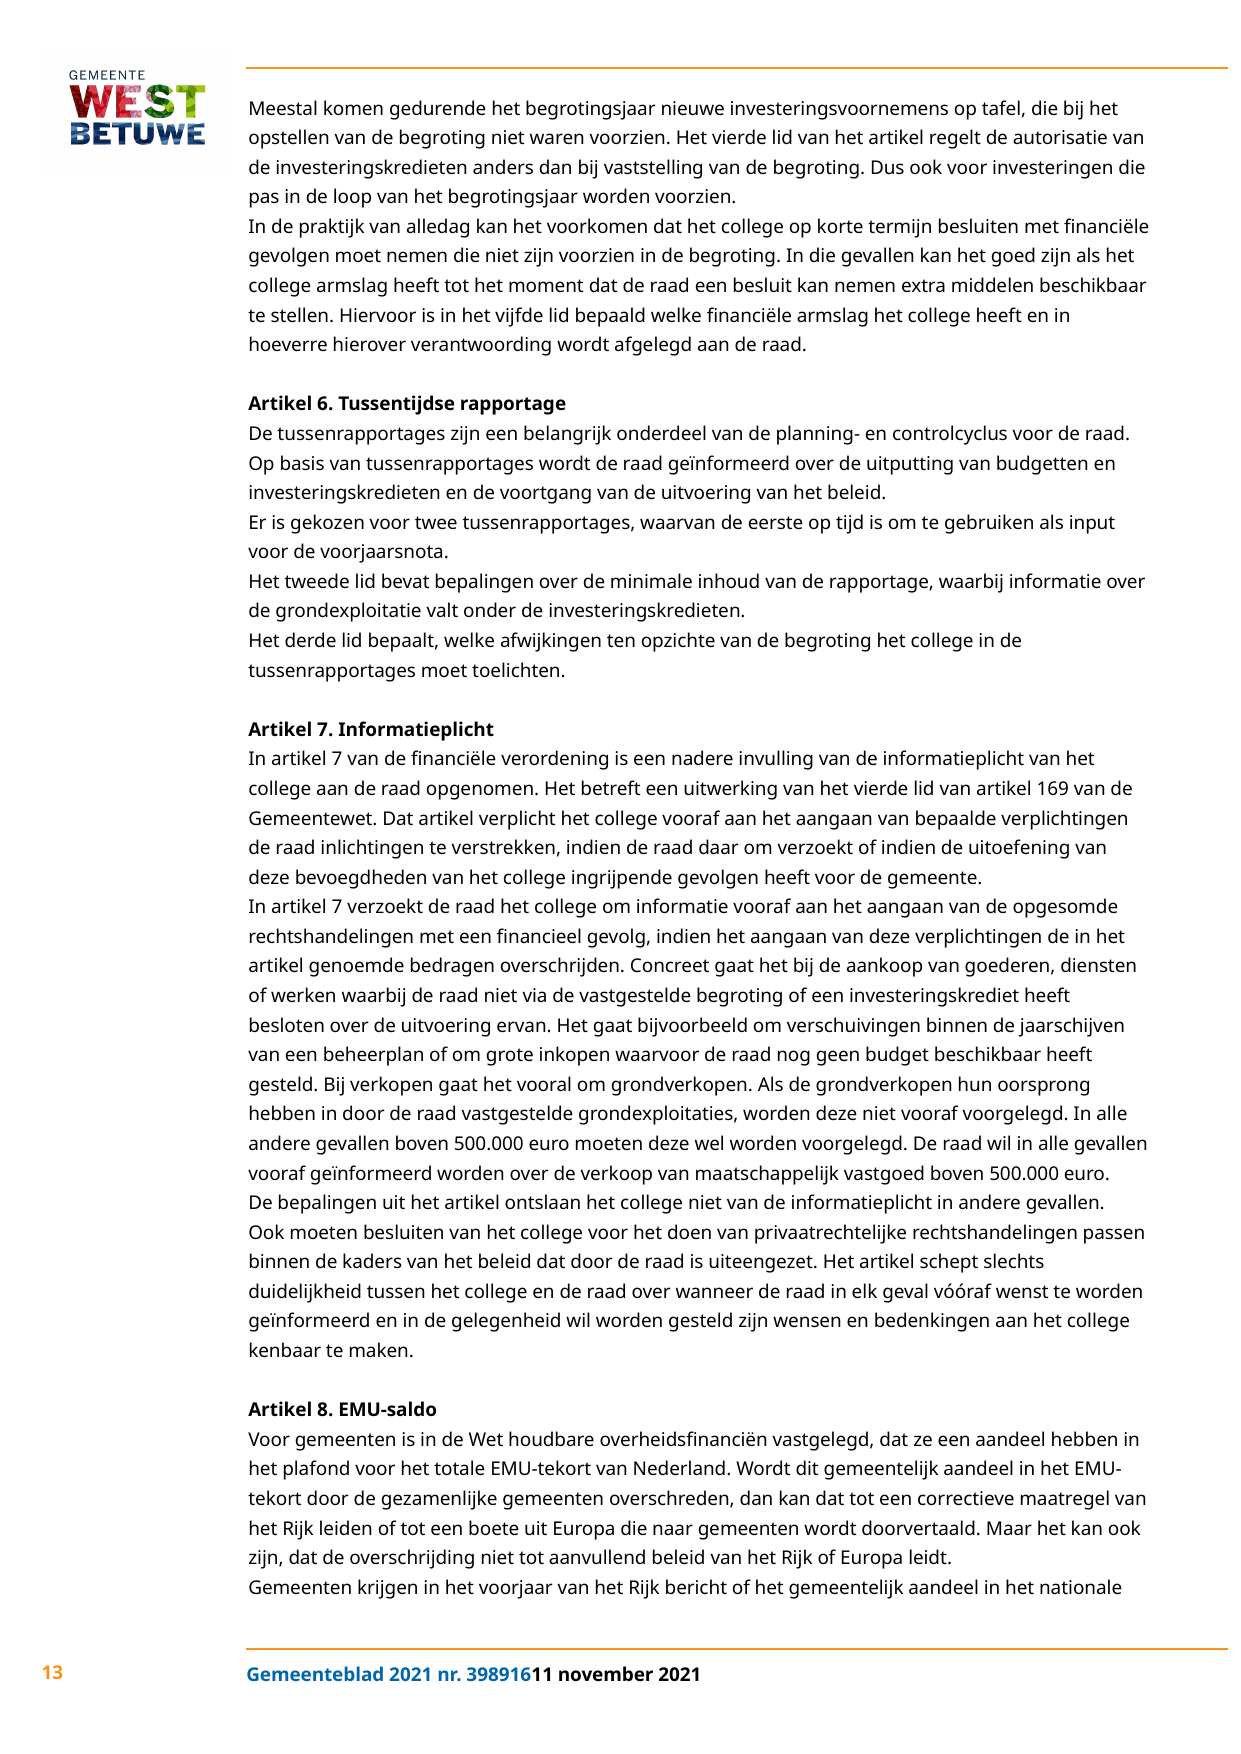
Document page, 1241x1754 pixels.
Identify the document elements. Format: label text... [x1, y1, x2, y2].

text In artikel 7 verzoekt de raad het college om informatie vooraf aan het aangaan van de opgesomde rechtshandelingen met een financieel gevolg, indien het aangaan van deze verplichtingen de in het artikel genoemde bedragen overschrijden. Concreet gaat het bij de aankoop van goederen, diensten of werken waarbij de raad niet via de vastgestelde begroting of een investeringskrediet heeft besloten over de uitvoering ervan. Het gaat bijvoorbeeld om verschuivingen binnen de jaarschijven van een beheerplan of om grote inkopen waarvoor de raad nog geen budget beschikbaar heeft gesteld. Bij verkopen gaat het vooral om grondverkopen. Als de grondverkopen hun oorsprong hebben in door de raad vastgestelde grondexploitaties, worden deze niet vooraf voorgelegd. In alle andere gevallen boven 500.000 euro moeten deze wel worden voorgelegd. De raad wil in alle gevallen vooraf geïnformeerd worden over de verkoop van maatschappelijk vastgoed boven 500.000 euro. [248, 893, 1152, 1186]
text Het tweede lid bevat bepalingen over de minimale inhoud van de rapportage, waarbij informatie over de grondexploitatie valt onder de investeringskredieten. [248, 568, 1152, 623]
text Ook moeten besluiten van het college voor het doen van privaatrechtelijke rechtshandelingen passen binnen de kaders van het beleid dat door de raad is uiteengezet. Het artikel schept slechts duidelijkheid tussen het college en de raad over wanneer de raad in elk geval vóóraf wenst te worden geïnformeerd en in de gelegenheid wil worden gesteld zijn wensen en bedenkingen aan het college kenbaar te maken. [248, 1219, 1152, 1363]
text Er is gekozen voor twee tussenrapportages, waarvan de eerste op tijd is om te gebruiken als input voor de voorjaarsnota. [248, 509, 1152, 564]
text Gemeenten krijgen in het voorjaar van het Rijk bericht of het gemeentelijk aandeel in het nationale [248, 1574, 1152, 1600]
picture [41, 47, 231, 172]
text Meestal komen gedurende het begrotingsjaar nieuwe investeringsvoornemens op tafel, die bij het opstellen van de begroting niet waren voorzien. Het vierde lid van het artikel regelt de autorisatie van de investeringskredieten anders dan bij vaststelling van de begroting. Dus ook voor investeringen die pas in de loop van het begrotingsjaar worden voorzien. [248, 95, 1152, 209]
text Voor gemeenten is in de Wet houdbare overheidsfinanciën vastgelegd, dat ze een aandeel hebben in het plafond voor het totale EMU-tekort van Nederland. Wordt dit gemeentelijk aandeel in het EMU-tekort door de gezamenlijke gemeenten overschreden, dan kan dat tot een correctieve maatregel van het Rijk leiden of tot een boete uit Europa die naar gemeenten wordt doorvertaald. Maar het kan ook zijn, dat de overschrijding niet tot aanvullend beleid van het Rijk of Europa leidt. [248, 1426, 1152, 1570]
text Het derde lid bepaalt, welke afwijkingen ten opzichte van de begroting het college in de tussenrapportages moet toelichten. [248, 627, 1152, 683]
text De bepalingen uit het artikel ontslaan het college niet van de informatieplicht in andere gevallen. [248, 1189, 1152, 1215]
text In de praktijk van alledag kan het voorkomen dat het college op korte termijn besluiten met financiële gevolgen moet nemen die niet zijn voorzien in de begroting. In die gevallen kan het goed zijn als het college armslag heeft tot het moment dat de raad een besluit kan nemen extra middelen beschikbaar te stellen. Hiervoor is in het vijfde lid bepaald welke financiële armslag het college heeft en in hoeverre hierover verantwoording wordt afgelegd aan de raad. [248, 213, 1152, 357]
text De tussenrapportages zijn een belangrijk onderdeel van de planning- en controlcyclus voor de raad. Op basis van tussenrapportages wordt de raad geïnformeerd over de uitputting van budgetten en investeringskredieten en de voortgang van de uitvoering van het beleid. [248, 420, 1152, 505]
text In artikel 7 van de financiële verordening is een nadere invulling van de informatieplicht van het college aan de raad opgenomen. Het betreft een uitwerking van het vierde lid van artikel 169 van de Gemeentewet. Dat artikel verplicht het college vooraf aan het aangaan van bepaalde verplichtingen de raad inlichtingen te verstrekken, indien de raad daar om verzoekt of indien de uitoefening van deze bevoegdheden van het college ingrijpende gevolgen heeft voor de gemeente. [248, 746, 1152, 890]
text Artikel 7. Informatieplicht [248, 716, 1152, 742]
text Artikel 8. EMU-saldo [248, 1396, 1152, 1422]
text Artikel 6. Tussentijdse rapportage [248, 391, 1152, 416]
